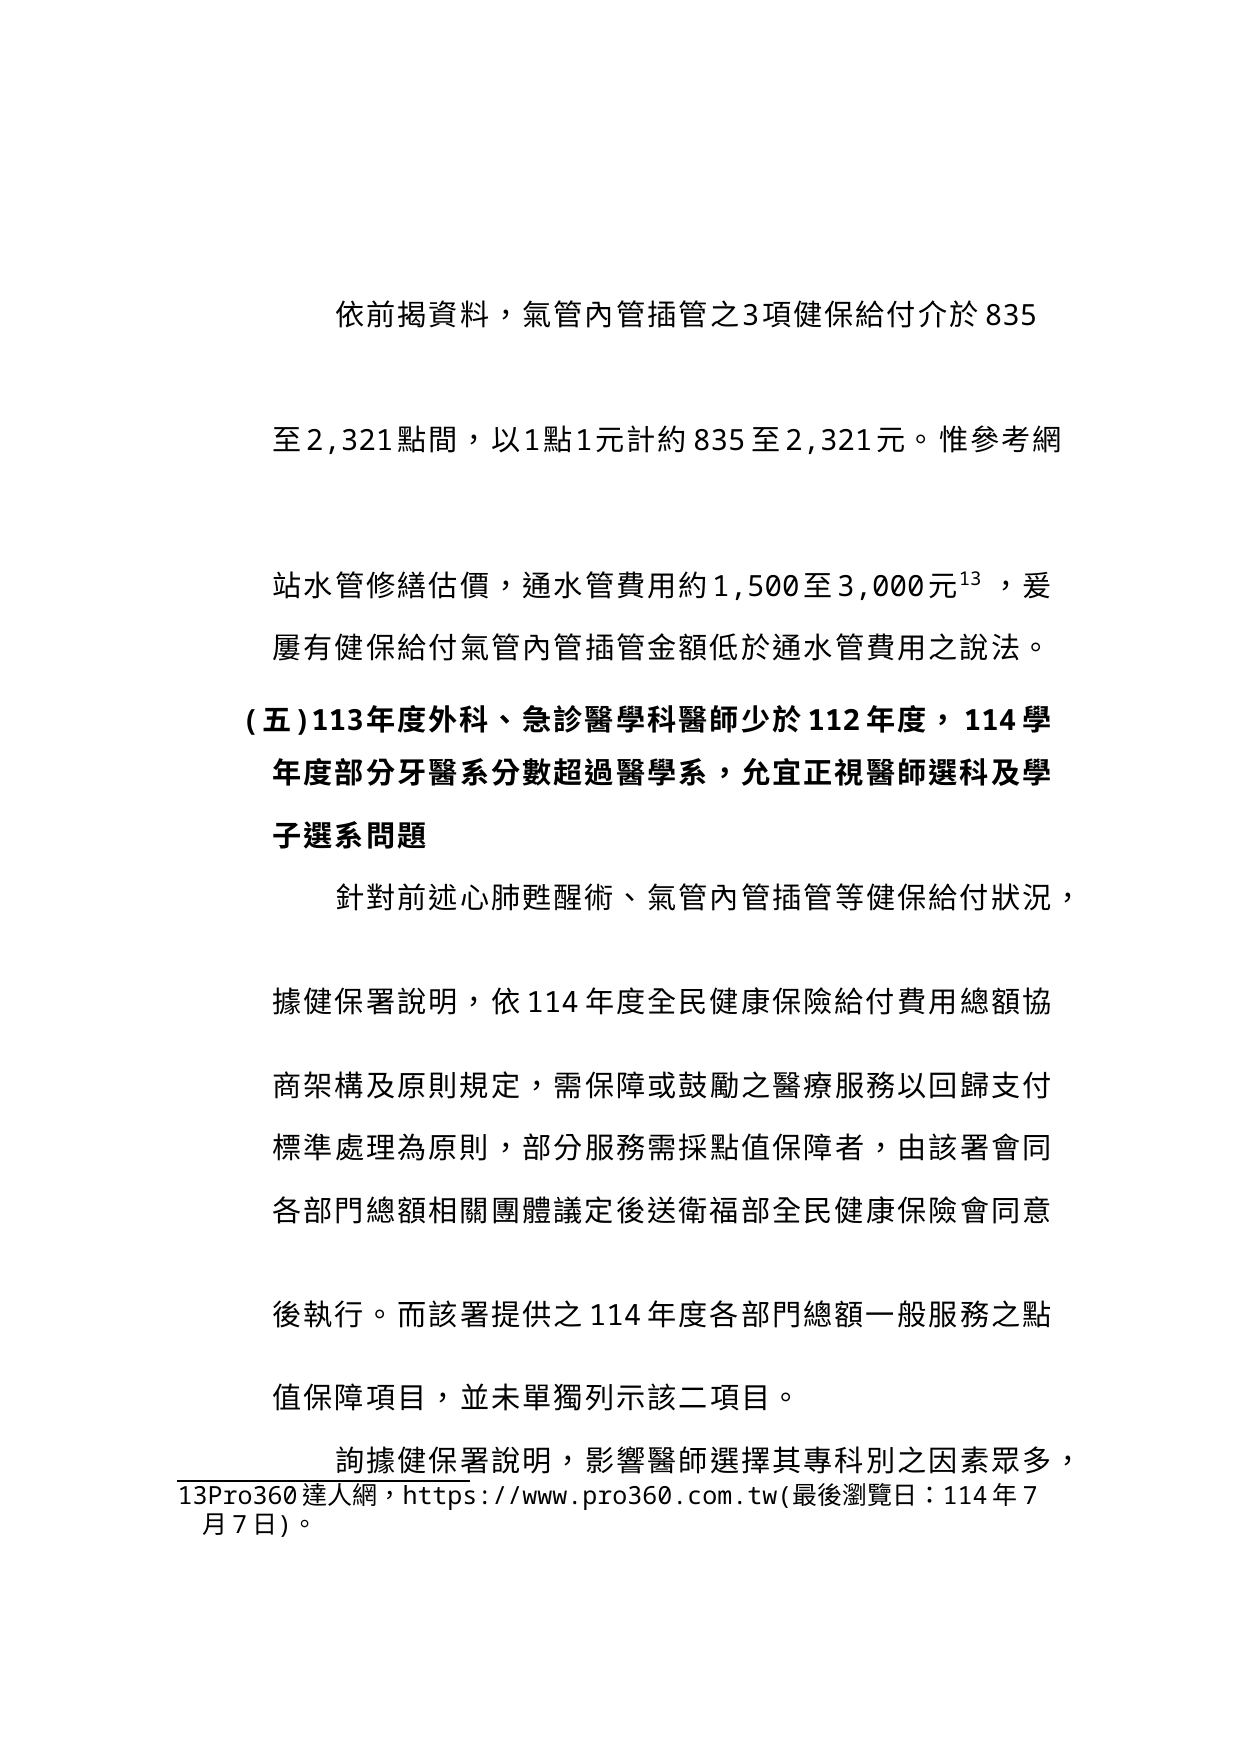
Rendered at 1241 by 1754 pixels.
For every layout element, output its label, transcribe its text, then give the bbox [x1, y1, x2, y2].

text 依前揭資料，氣管內管插管之3項健保給付介於835至2,321點間，以1點1元計約835至2,321元。惟參考網站水管修繕估價，通水管費用約1,500至3,000元，爰屢有健保給付氣管內管插管金額低於通水管費用之說法。 [266, 229, 1063, 667]
text (五)113年度外科、急診醫學科醫師少於112年度，114學年度部分牙醫系分數超過醫學系，允宜正視醫師選科及學子選系問題 [236, 667, 1063, 854]
text 詢據健保署說明，影響醫師選擇其專科別之因素眾多，且為回應各界所提健保給付修訂建議，該署114年度已從健保總額移出保留額度，用於推動政策執行，以醫事人力為主之支付標準調整、急重難症支付費用調整等，推估114年度財務影響28.3億點。 [266, 1417, 1063, 1479]
text 針對前述心肺甦醒術、氣管內管插管等健保給付狀況，據健保署說明，依114年度全民健康保險給付費用總額協商架構及原則規定，需保障或鼓勵之醫療服務以回歸支付標準處理為原則，部分服務需採點值保障者，由該署會同各部門總額相關團體議定後送衛福部全民健康保險會同意後執行。而該署提供之114年度各部門總額一般服務之點值保障項目，並未單獨列示該二項目。 [266, 854, 1063, 1417]
text Pro360達人網，https://www.pro360.com.tw(最後瀏覽日：114年7月7日)。 [177, 1481, 1063, 1539]
